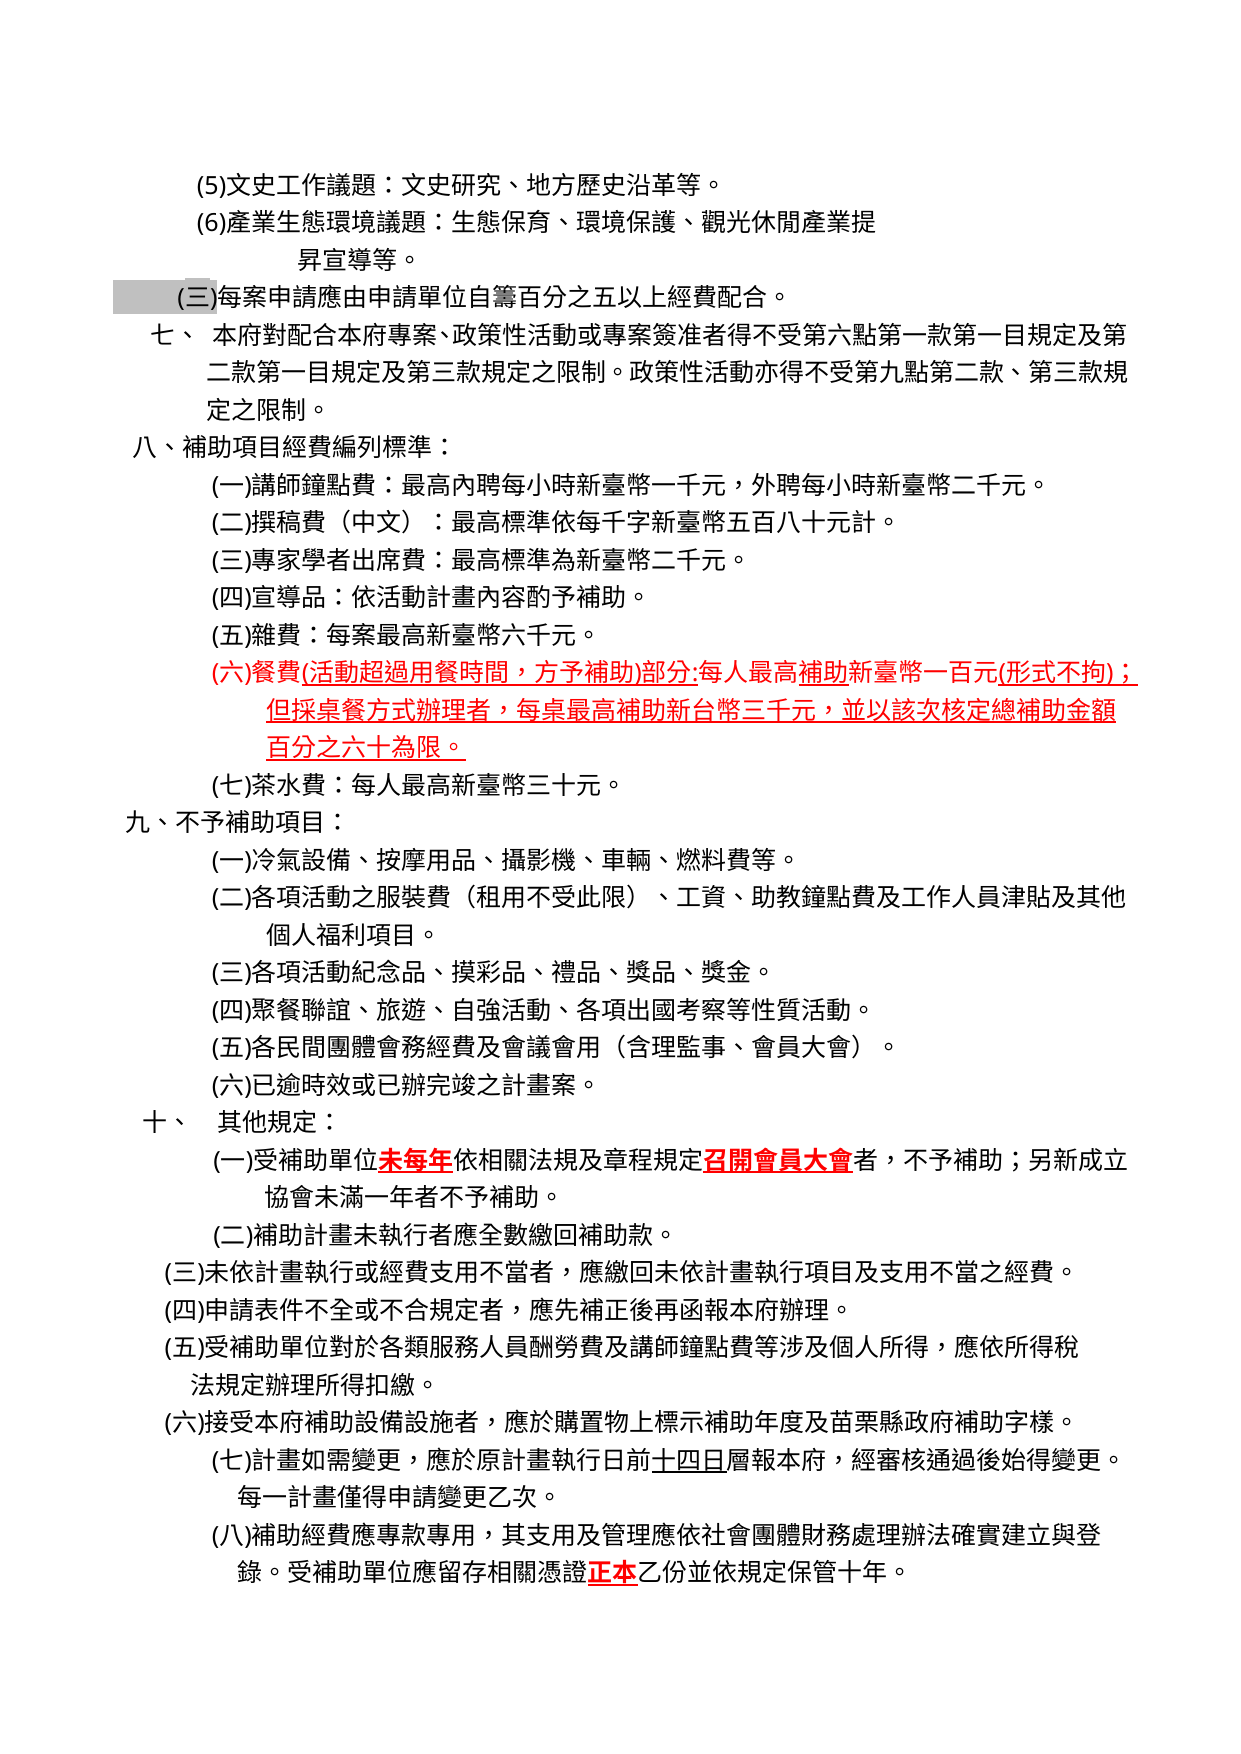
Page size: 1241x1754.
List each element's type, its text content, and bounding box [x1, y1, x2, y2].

text (七)茶水費：每人最高新臺幣三十元。 [212, 764, 1128, 802]
text 昇宣導等。 [278, 239, 1128, 277]
text 八、補助項目經費編列標準： [112, 427, 1128, 464]
list 已逾時效或已辦完竣之計畫案。 [212, 1064, 1128, 1102]
text (五)受補助單位對於各類服務人員酬勞費及講師鐘點費等涉及個人所得，應依所得稅 [112, 1327, 1128, 1364]
list 專家學者出席費：最高標準為新臺幣二千元。 [212, 539, 1128, 577]
list 各項活動之服裝費（租用不受此限）、工資、助教鐘點費及工作人員津貼及其他個人福利項目。 [212, 877, 1128, 952]
text (四)申請表件不全或不合規定者，應先補正後再函報本府辦理。 [112, 1289, 1128, 1327]
list 各民間團體會務經費及會議會用（含理監事、會員大會）。 [212, 1027, 1128, 1064]
list 雜費：每案最高新臺幣六千元。 [212, 614, 1128, 652]
text (六)接受本府補助設備設施者，應於購置物上標示補助年度及苗栗縣政府補助字樣。 [112, 1402, 1128, 1439]
text (七)計畫如需變更，應於原計畫執行日前十四日層報本府，經審核通過後始得變更。 [212, 1439, 1128, 1477]
list 宣導品：依活動計畫內容酌予補助。 [212, 577, 1128, 614]
list 其他規定： [142, 1102, 1128, 1139]
text (5)文史工作議題：文史研究、地方歷史沿革等。 [112, 164, 1128, 202]
text (一)受補助單位未每年依相關法規及章程規定召開會員大會者，不予補助；另新成立協會未滿一年者不予補助。 [213, 1139, 1131, 1214]
list 餐費(活動超過用餐時間，方予補助)部分:每人最高補助新臺幣一百元(形式不拘)；但採桌餐方式辦理者，每桌最高補助新台幣三千元，並以該次核定總補助金額百分之六十為限。 [212, 652, 1128, 764]
text 二款第一目規定及第三款規定之限制。政策性活動亦得不受第九點第二款、第三款規 [200, 352, 1128, 389]
list 各項活動紀念品、摸彩品、禮品、獎品、獎金。 [212, 952, 1128, 989]
list 本府對配合本府專案、政策性活動或專案簽准者得不受第六點第一款第一目規定及第 [150, 314, 1128, 352]
text (二)補助計畫未執行者應全數繳回補助款。 [213, 1214, 1131, 1252]
text 錄。受補助單位應留存相關憑證正本乙份並依規定保管十年。 [212, 1552, 1128, 1589]
text 九、不予補助項目： [112, 802, 1128, 839]
text 定之限制。 [200, 389, 1128, 427]
list 撰稿費（中文）：最高標準依每千字新臺幣五百八十元計。 [212, 502, 1128, 539]
list 冷氣設備、按摩用品、攝影機、車輛、燃料費等。 [212, 839, 1128, 877]
text (三)未依計畫執行或經費支用不當者，應繳回未依計畫執行項目及支用不當之經費。 [112, 1252, 1128, 1289]
text (6)產業生態環境議題：生態保育、環境保護、觀光休閒產業提 [112, 202, 1128, 239]
text 法規定辦理所得扣繳。 [112, 1364, 1128, 1402]
list 講師鐘點費：最高內聘每小時新臺幣一千元，外聘每小時新臺幣二千元。 [212, 464, 1128, 502]
text (八)補助經費應專款專用，其支用及管理應依社會團體財務處理辦法確實建立與登 [212, 1514, 1128, 1552]
text (三)每案申請應由申請單位自籌百分之五以上經費配合。 [112, 277, 1128, 314]
text 每一計畫僅得申請變更乙次。 [212, 1477, 1128, 1514]
list 聚餐聯誼、旅遊、自強活動、各項出國考察等性質活動。 [212, 989, 1128, 1027]
